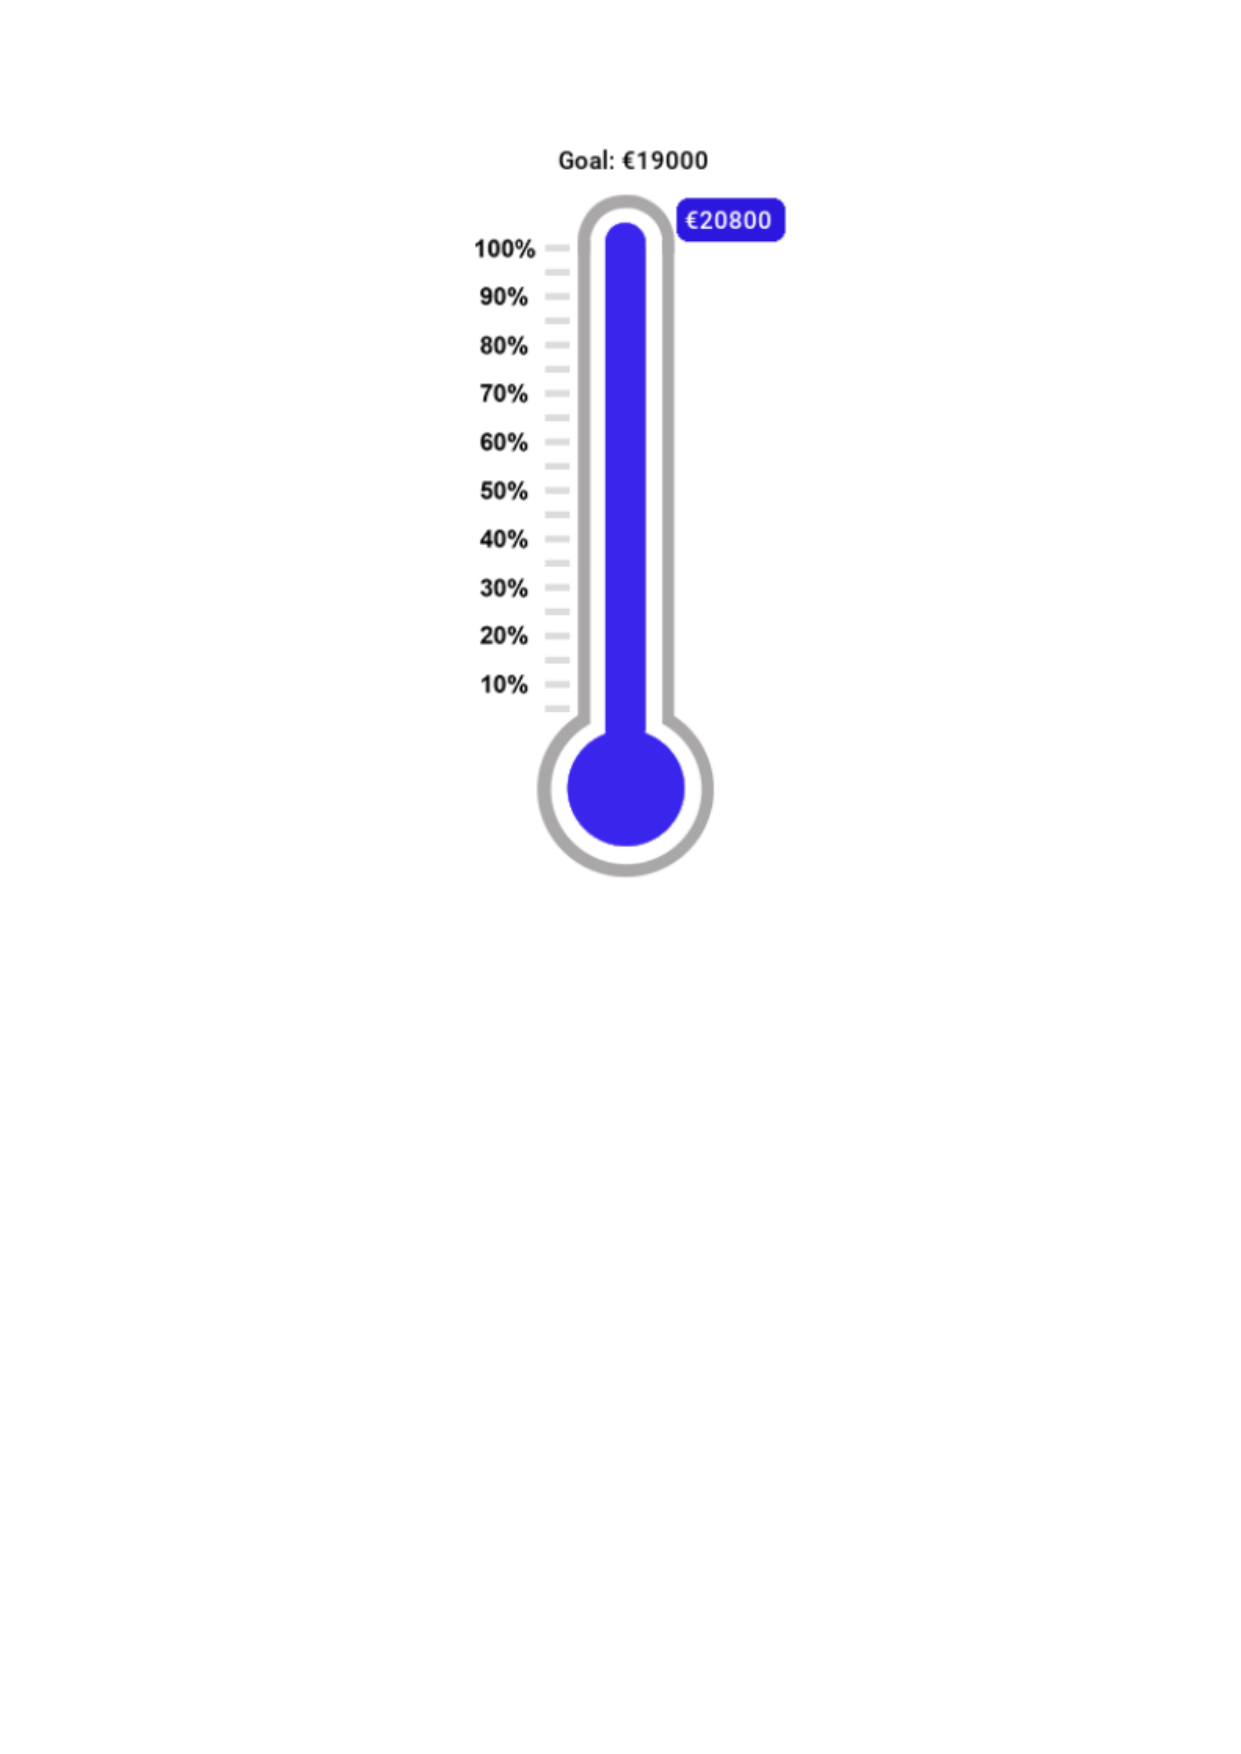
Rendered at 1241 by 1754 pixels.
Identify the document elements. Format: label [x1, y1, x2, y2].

picture [424, 118, 816, 886]
